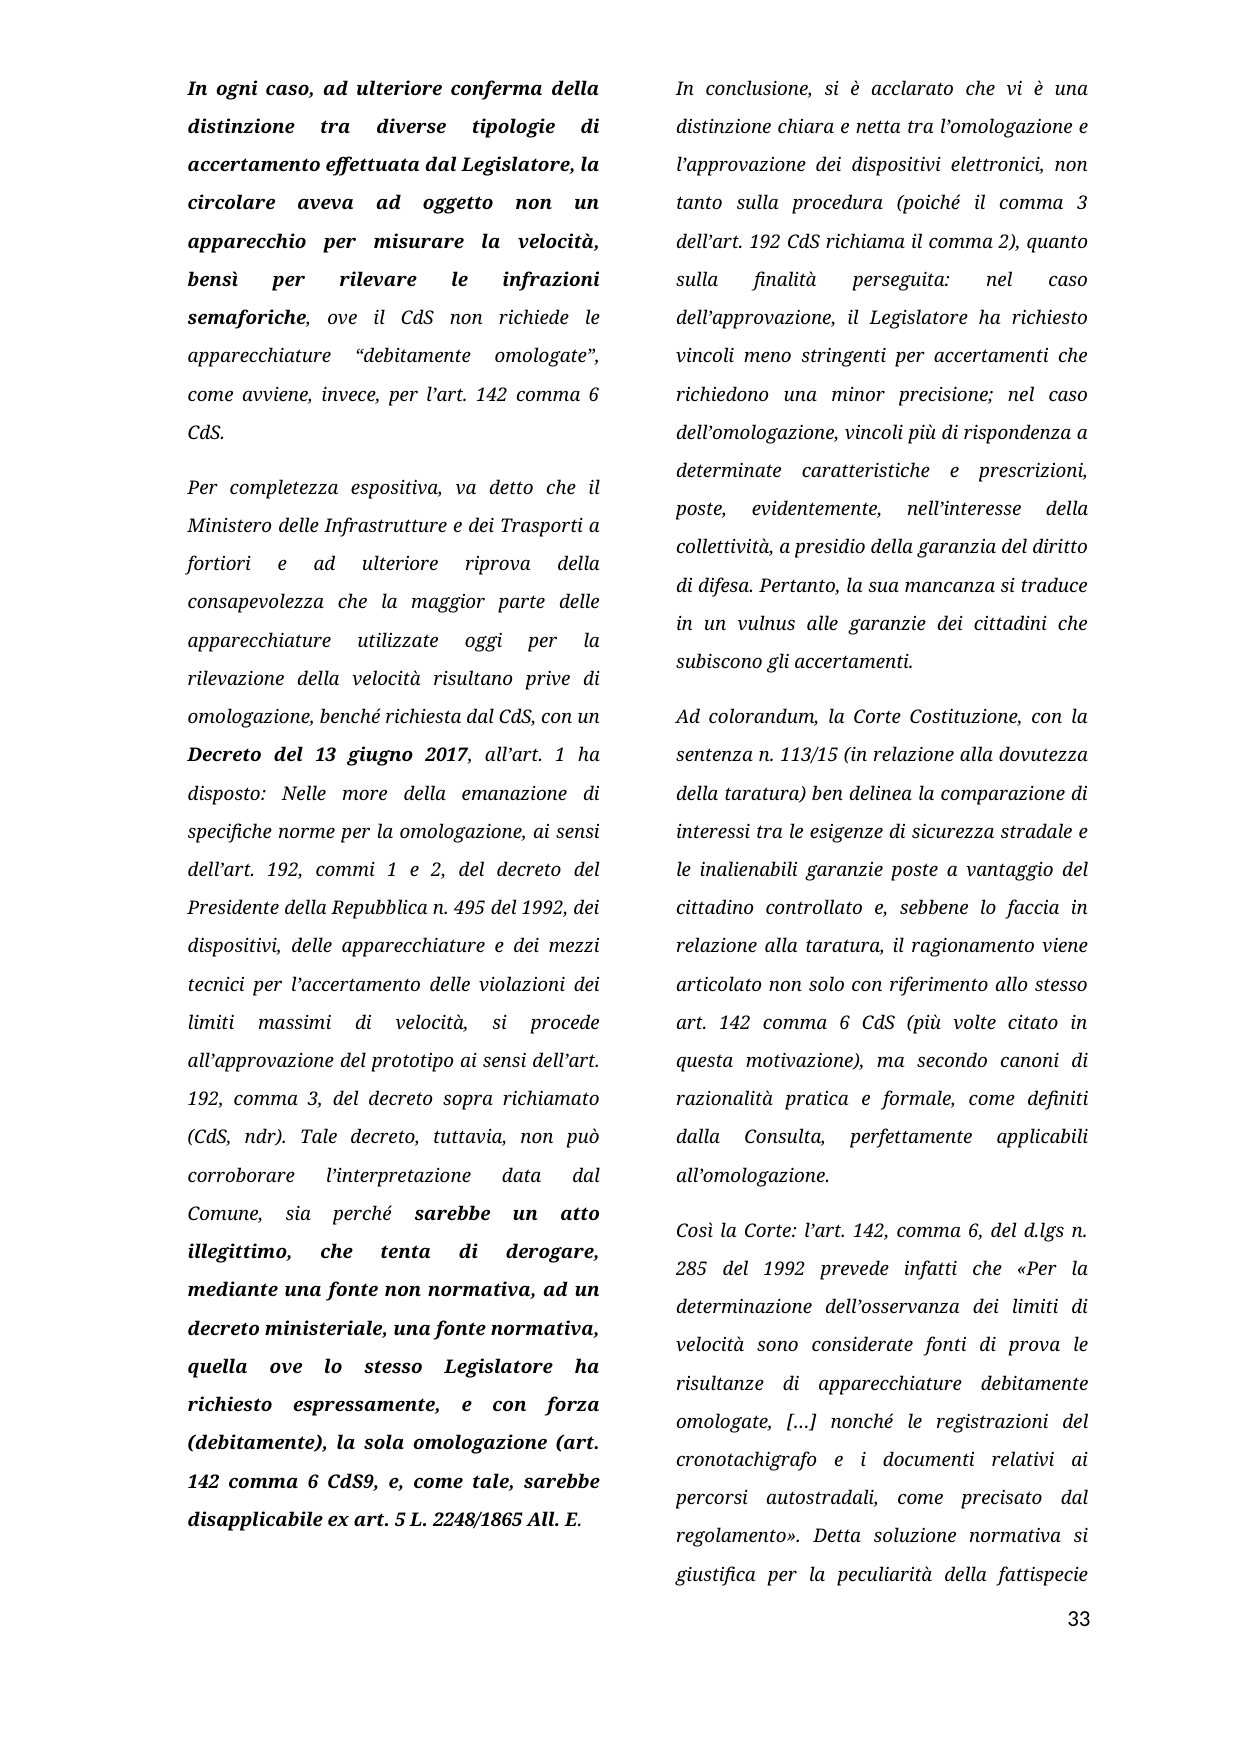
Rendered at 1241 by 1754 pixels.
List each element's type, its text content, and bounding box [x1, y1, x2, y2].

text In conclusione, si è acclarato che vi è una distinzione chiara e netta tra l’omologazione e l’approvazione dei dispositivi elettronici, non tanto sulla procedura (poiché il comma 3 dell’art. 192 CdS richiama il comma 2), quanto sulla finalità perseguita: nel caso dell’approvazione, il Legislatore ha richiesto vincoli meno stringenti per accertamenti che richiedono una minor precisione; nel caso dell’omologazione, vincoli più di rispondenza a determinate caratteristiche e prescrizioni, poste, evidentemente, nell’interesse della collettività, a presidio della garanzia del diritto di difesa. Pertanto, la sua mancanza si traduce in un vulnus alle garanzie dei cittadini che subiscono gli accertamenti. [676, 75, 1090, 674]
text Ad colorandum, la Corte Costituzione, con la sentenza n. 113/15 (in relazione alla dovutezza della taratura) ben delinea la comparazione di interessi tra le esigenze di sicurezza stradale e le inalienabili garanzie poste a vantaggio del cittadino controllato e, sebbene lo faccia in relazione alla taratura, il ragionamento viene articolato non solo con riferimento allo stesso art. 142 comma 6 CdS (più volte citato in questa motivazione), ma secondo canoni di razionalità pratica e formale, come definiti dalla Consulta, perfettamente applicabili all’omologazione. [676, 703, 1090, 1188]
text Così la Corte: l’art. 142, comma 6, del d.lgs n. 285 del 1992 prevede infatti che «Per la determinazione dell’osservanza dei limiti di velocità sono considerate fonti di prova le risultanze di apparecchiature debitamente omologate, […] nonché le registrazioni del cronotachigrafo e i documenti relativi ai percorsi autostradali, come precisato dal regolamento». Detta soluzione normativa si giustifica per la peculiarità della fattispecie [676, 1217, 1090, 1587]
text Per completezza espositiva, va detto che il Ministero delle Infrastrutture e dei Trasporti a fortiori e ad ulteriore riprova della consapevolezza che la maggior parte delle apparecchiature utilizzate oggi per la rilevazione della velocità risultano prive di omologazione, benché richiesta dal CdS, con un Decreto del 13 giugno 2017, all’art. 1 ha disposto: Nelle more della emanazione di specifiche norme per la omologazione, ai sensi dell’art. 192, commi 1 e 2, del decreto del Presidente della Repubblica n. 495 del 1992, dei dispositivi, delle apparecchiature e dei mezzi tecnici per l’accertamento delle violazioni dei limiti massimi di velocità, si procede all’approvazione del prototipo ai sensi dell’art. 192, comma 3, del decreto sopra richiamato (CdS, ndr). Tale decreto, tuttavia, non può corroborare l’interpretazione data dal Comune, sia perché sarebbe un atto illegittimo, che tenta di derogare, mediante una fonte non normativa, ad un decreto ministeriale, una fonte normativa, quella ove lo stesso Legislatore ha richiesto espressamente, e con forza (debitamente), la sola omologazione (art. 142 comma 6 CdS9, e, come tale, sarebbe disapplicabile ex art. 5 L. 2248/1865 All. E. [187, 474, 602, 1532]
text In ogni caso, ad ulteriore conferma della distinzione tra diverse tipologie di accertamento effettuata dal Legislatore, la circolare aveva ad oggetto non un apparecchio per misurare la velocità, bensì per rilevare le infrazioni semaforiche, ove il CdS non richiede le apparecchiature “debitamente omologate”, come avviene, invece, per l’art. 142 comma 6 CdS. [187, 75, 602, 444]
